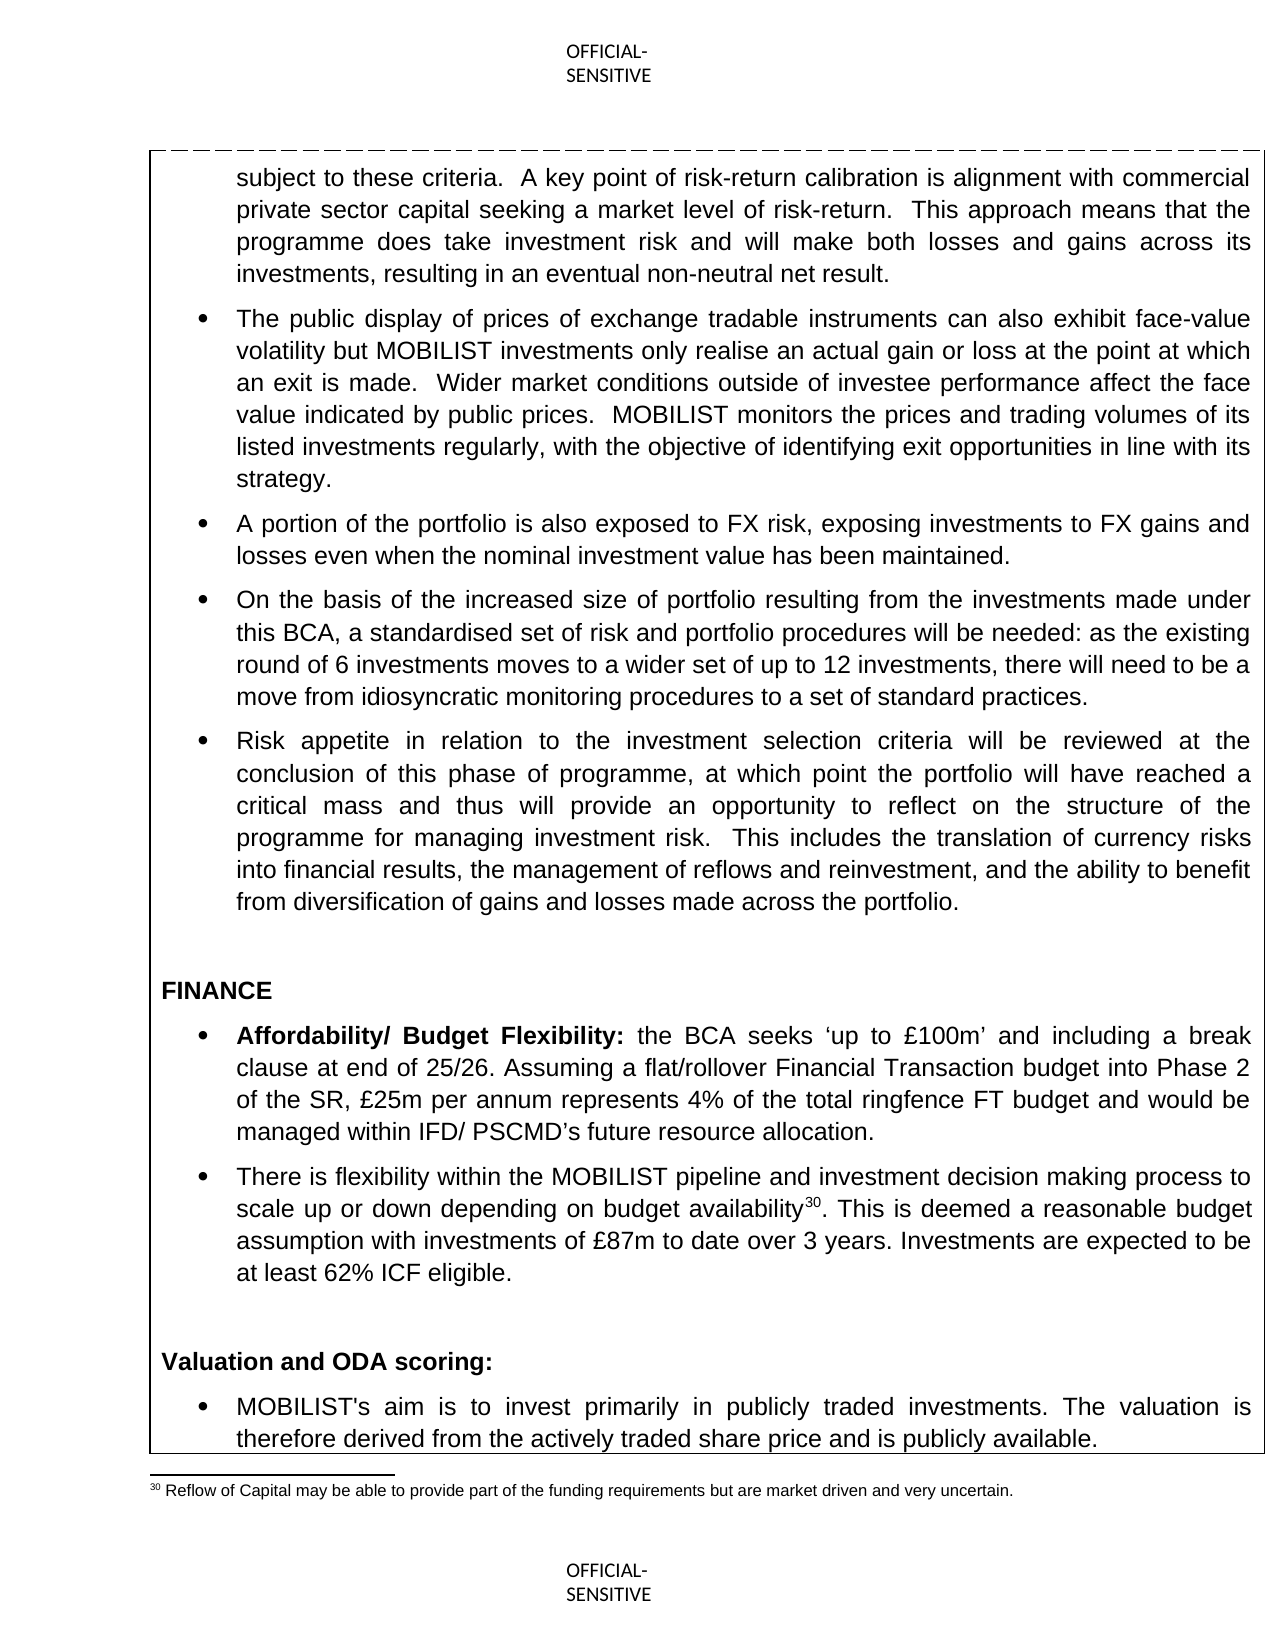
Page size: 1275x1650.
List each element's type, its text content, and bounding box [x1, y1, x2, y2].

table_cell GOVERNANCE MOBILIST investments sit on HMG’s balance sheet and are managed by a FCDO programme team with an SRO and PRO. The Financial Transactions Steering Board (FTSB) Chaired by the DG Humanitarian and Development is a sub-committee of the Investment and Delivery Committee, responsible for strategy, policy and strategic financial management of FCDO’s portfolio of investment and guarantee financial instruments. FTSB reviews and oversees the Financial Transactions (FT) or Non-Fiscal CDEL element of the portfolio. FTSB is responsible for oversight of all FT programmes in FCDO, receives regular updates on the programme and can instruct a particular course of action if required. Figure 2: Investment decision making governance structure: Decision-Making Committee (DMC) is the approving body for MOBILIST investments. Its purpose is to oversee, review and approve recommendations put before it by the MOBILIST programme. DMC is responsible for ensuring that there is specific FCDO appetite for each investment against identified criteria and risks. Membership comprises FCDO Director of International Finance (IFD); FCDO Deputy Director and Head of Private Sector and Capital Markets Department; FCDO Deputy Director of Finance, Commercial and Delivery; FCDO DD Finance Business Partnering, and HMT Deputy Director of Global Financial Markets. Steering Committee (SteerCo) is a sub-ordinate governance body to the DMC which provides market intelligence, technical advice and challenge for the delivery of the MOBILIST programme across product and policy and research work streams. This informs the wider strategy and context for DMC to reflect upon in its review of individual investments. SteerCo comprises bilateral partners Norway, Switzerland, and the US, senior independent financial sector figures (BII, the Impact Investing Institute) and SCS. Due to changes in members’ availability SteerCo will be strengthened to provide advice and guidance to FCDO’s MOBILIST team with respect to specific interventions in 2025 (and through to 2029). The SRO oversees the ‘S3’ process set out below and operates the governance of the programme including reporting, makes recommendations to the Decision-Making Committee, and oversees and draws upon advice from within the FCDO MOBILIST team. Source- Select- Support – the ‘S3’ MOBILIST process: MOBILIST operates a robust three-stage Source-Select-Support’ (“the S3 process”), supported by a range of expert technical suppliers, including BII, building a pipeline of potential investment transactions and technical assistance opportunities that results in recommendations to Decision Makers. The S3 process is delivered by suppliers 18East Capital, Palladium Impact Capital, Chemonics, Dentons, other specialist advisors, and designated BII infrastructure specialists. As pipeline transactions reach readiness to go to market, the S3 process informs a recommendation from the SRO to support. MOBILIST Sources investments by leveraging capital market infrastructure of its 9 partner stock exchanges around the world, to identify transactions that can mobilise private capital towards development. Applications must be backed by sponsors (e.g. brokers and associated intermediaries) as licensed third-party endorsement of transaction readiness. Eligibility assessment involves preliminary due diligence on transaction readiness and preparation for HMG gating process Advancement through to more detail due diligence is then approval by DMC, which leads to the Select stage. The Select function of the S3 process is designed to evaluate and identify proposal against five clear criteria: (i) additionality, (ii) feasibility, (iii) scalability, (iv) replicability and (v) viability, using a competitive market-based process. Due diligence is undertaken comprising: assessment internal to the programme, including from specialist advisers and contracted specialists with specific market or sector expertise relating to the target investee external diligence commissioned by MOBILIST from some of the leading private risk assessment firms, tendered by competitive process commercial legal assessment from one of the UK’s leading law firms, Dentons, supplemented as necessary by jurisdiction and product-specific external legal advisory Due diligence assesses operational, financial, reputational, environmental and governance risks, is supported by dedicated advisory support from BII. Additionally, MOBILIST applies International Finance Corporation's (IFC) Performance Standards as a key non-commercial investment screen, which is among the most well-adopted emerging and frontier market investment standards. MOBILIST’s investment requirements also include FCDO policies related to fossil fuels and gender inclusion, the Task Force on Climate-Related Financial Disclosures (TCFD)’s analysis of climate-related risks, and BII scoring of development impact. Transactions successfully passing due diligence which are ready to go to market then progress to the Support stage. The Support function of the S3 process is designed to provide products graduating from the Select function with support in the form capital investment. This involves: Determining amount of support: An underwriting approach is used to deliver the most efficient use of the funding made available by FCDO. This means that the amount of capital invested will be reduced should the product launch above a specified threshold size. Validation of valuation: All investments are appraised for commercial viability prior to any investment by MOBILIST and are expected to maintain their value plus earn return over the period during which they are held. Contracting: Following approval from decision makers, the team moves to execute/ close through MOBILIST’s nominated brokers (Shore Capital, UBS, etc.), including for private vehicles/ Limited Partnership Agreements. All legal documentation is reviewed and approved by FCDO’s Finance Director, supported by assurance from MOBILIST’s commercial legal representatives, Dentons. Legal agreements are confined to only those investments that are structured as private vehicles, typically as partnership agreements (for listed products FCDO retains a share certificate but has not legal agreement with the target entity as such). MOBILIST post-investment monitoring is then calibrated to the type of transaction. Publicly traded investments are monitored through public information platforms and interaction with analysts at the investment banks covering the market. Privately held instruments each have a dedicated monitoring lead. Equity investments are made on the premise of an exit within 3 – 5 years, and the programme expects multiple exits during the remaining programme lifespan. Transactions within the current portfolio include: two transactions which will automatically exit and return funds within the programme lifespan; two publicly tradable listed investments exits from which exit will be recommended to DMC in line with MOBILIST’s internal “Exit strategy for public markets instruments”; two privately held transactions which may return dividends but for full exit will either need to be sold on, exited through IPO, or undergo other bespoke means of redemption. RISK This section sets out the approach to financial risk being developed within the programme. The risk profile of investments under this BCA are materially unchanged from the previous Business Case for investment capital, with no change in investment selection process proposed at the current point in time. Net risks after mitigations across HMG’s seven standard risk categories is set out at Annex 4. The MOBILIST Policy Platform’s risk register is included separately at Annex 5. MOBILIST seeks to preserve its invested capital based on a commercial approach taken to investments. This is expected as the number of transactions increases and some benefits from diversification start to occur, translating over time to smoothed-out and more predictable financial results as systemic risk is reduced through diversification. Some specific risks will remain . MOBLIST seeks to manage risk by selecting transactions in line with the Governance process outlined above, particularly: Investing in line with private sector appetite on a ‘Pari passu’ basis, not on a concessional basis, although it is understood that different product structures may see commercial returns achieved over differing time horizons Involving BII in each investment decision Due diligence guided by carefully selected technical advisers The programme always seeks to invest the minimum level of equity capital while delivering the greatest impact and enabling a successful listing, using what is termed an “underwriting approach.” This limits the size of investments made by the programme to the amount necessary in order to achieve the desired impact. MOBILIST’s approach to investment risk is to be ‘risk aware’ rather than ‘risk averse’, subject to these criteria. A key point of risk-return calibration is alignment with commercial private sector capital seeking a market level of risk-return. This approach means that the programme does take investment risk and will make both losses and gains across its investments, resulting in an eventual non-neutral net result. The public display of prices of exchange tradable instruments can also exhibit face-value volatility but MOBILIST investments only realise an actual gain or loss at the point at which an exit is made. Wider market conditions outside of investee performance affect the face value indicated by public prices. MOBILIST monitors the prices and trading volumes of its listed investments regularly, with the objective of identifying exit opportunities in line with its strategy. A portion of the portfolio is also exposed to FX risk, exposing investments to FX gains and losses even when the nominal investment value has been maintained. On the basis of the increased size of portfolio resulting from the investments made under this BCA, a standardised set of risk and portfolio procedures will be needed: as the existing round of 6 investments moves to a wider set of up to 12 investments, there will need to be a move from idiosyncratic monitoring procedures to a set of standard practices. Risk appetite in relation to the investment selection criteria will be reviewed at the conclusion of this phase of programme, at which point the portfolio will have reached a critical mass and thus will provide an opportunity to reflect on the structure of the programme for managing investment risk. This includes the translation of currency risks into financial results, the management of reflows and reinvestment, and the ability to benefit from diversification of gains and losses made across the portfolio. FINANCE Affordability/ Budget Flexibility: the BCA seeks ‘up to £100m’ and including a break clause at end of 25/26. Assuming a flat/rollover Financial Transaction budget into Phase 2 of the SR, £25m per annum represents 4% of the total ringfence FT budget and would be managed within IFD/ PSCMD’s future resource allocation. There is flexibility within the MOBILIST pipeline and investment decision making process to scale up or down depending on budget availability. This is deemed a reasonable budget assumption with investments of £87m to date over 3 years. Investments are expected to be at least 62% ICF eligible. Valuation and ODA scoring: MOBILIST's aim is to invest primarily in publicly traded investments. The valuation is therefore derived from the actively traded share price and is publicly available. Only investments that are not listed would require initial measurement at cost and require independent external valuations to be carried out at least annually for FCDO year-end (31st March) reporting requirements. Valuation movements throughout the lifecycle of the investment will score to R-AME budget. Subsequent accounting follows the Fair Value through Other Comprehensive Income (FVOCI) method, in line with most of FCDO’s existing investment assets. This means that increases in value pass into FCDO’s reserves while impairments impact Annually Managed Expenditure (R-AME). Dividends received, or costs incurred by FCDO in respect of each investment are reported under Resource Departmental Expenditure Limit (RDEL). The MOBILIST team is developing indicative options for the future delivery model of MOBILIST in late 2024 for discussion at the Financial Transactions Steering Board (FTSB). This will include commercial, legal and FCDO Finance advice on options for MOBILIST as a standalone entity, such as a Special Purpose Vehicle (SPV) or other arrangement. This would enable MOBILIST investments to be held a step away from direct HMG balance sheet holdings, enabling the benefit of diversification and financial efficiencies not currently possible as a series of separate holdings. It would also allow for an evolution of the governance structure beyond the current role played by FCDO acting on specialist technical advice. This shift would be subject to discussions with BII and PIDG, and with donor funding partners to MOBILIST, Norad, SECO and USAID. If required, a new Business Case would be submitted to Ministers in 2025/26. Reflows and Exits: ODA reflows from equity sales: Capital reflows as exits from equity investments (i.e. where the proceeds are returned directly to FCDO) are returned as negative ODA Non-Fiscal CDEL, where the initial investments was 100% ODA eligible. These are challenging to forecast from a budget perspective due to the market-linked uncertainty of the timing and quantum. Where there is not a mechanism to recycle the investment within the investment structure, they are returned to FCDO and managed through in-year financial monitoring within the parameters of the FT ringfence. Under current SR 21 arrangements, these will be returned to FCDO as negative FT ODA, and it is for the Financial Transactions Steering Board to determine whether to reallocate these to the MOBILIST programme within the parameters of any SR period. Capital reflows as exits from equity investments (i.e. where the proceeds are returned directly to FCDO) are returned as negative ODA Non-Fiscal CDEL, where the initial investments was 100% ODA eligible. These are challenging to forecast from a budget perspective due to the market-linked uncertainty of the timing and quantum. Where there is not a mechanism to recycle the investment within the investment structure, they are returned to FCDO and managed through in-year financial monitoring within the parameters of the FT ringfence. Under current SR 21 arrangements, these will be returned to FCDO as negative FT ODA35, Under the current Framework, the Financial Transactions Steering Board determine whether to reallocate these to the MOBILIST programme within the parameters of any SR period. Gains and Losses on Exit: On exit of an investment, a gain or loss will arise which will have a DEL impact. Losses/ write off in value of the investment scores to non-ODA RDEL where the initial investment scored 100% to ODA. Discretionary Non-ODA budget is limited in FCDO and any likely impacts would need to be monitored and managed into the next SR. . This is a budget risk for this type of programme under its current structure where investments are made directly by FCDO and not through a separate investment entity. MOBILIST 2.0 will seek to address and mitigate this risk. Today, this risk is managed throughout the lifecycle of the programme, but as public market listed investments with daily pricing and liquidity, price movements (volatility) is a function of public market investments. Decision-making around exits: Typically, MOBILIST decisionmakers will provide direction to the programme in relation to future exit approaches and have previously instructed MOBILIST to only provide a ‘liquidity role’ i.e. sell down FCDO’s holdings to provide liquidity to the market when this is achieved at a price higher than the initial strike price (TCRB). At all times, MOBILIST seeks to manage exit-timings at a point where the exit price is at par or better. MOBILIST’s exit policy is contained in Annex 1. Redeployment of returned funds: Given the strong investment pipeline of around £284m (FCDO’s forecast contribution towards investible products) as of July 2024, the programme will aim to redeploy any negative ODA reflows within the respective ODA reporting (calendar) year. This comparatively rapid recycling of investment capital is a core principle and objective of the MOBILIST programme. Timing of redeployment: At present there is no ability to carry forward into future year budgets any reflows that cannot be redeployed in the same FY. Market-driven uncertainties around timing of transaction mean that this constraint limits financial efficiency, simplicity, and ability of the programme to be financially net-neutral within a near-term time frame. Potential resolutions to enable this will require consideration during the course of the programme, subject to approval of in-scoping MOBILIST 2.0 recommendations, Spending Review considerations, and consistent with FCDO’s financial accounting principles. Financial Breakeven: Increasing MOBILIST’s equity portfolio by up to £100m opens up new avenues for the future direction of MOBILIST and could accelerate the programme’s journey towards becoming financially net-neutral in a steady state, as well as delivering increased impact, as outlined under ‘Efficiency’ in the ‘Value for Money’ section below. A critical mass of performing investments could, at this level, provide sufficient income to cover operational costs, if such costs are appropriately managed. Dividends from investments provide a degree of regular income that could cover operating costs, while exits at or above the amount originally invested could provide additional income on an event-driven basis. Value for Money (VfM): The VfM case for MOBILIST has not materially changed since the original Business Case. As set out in Value for Money statement in the Business Case: the value for money for the programme broadly hinges on three key aspects of its design and theory of change – namely (a) the focus on mobilising investment capital specifically through public markets; (b) the way it does this by supporting the creation of a set of new listed investment products that are replicable and scalable and; (c) how the new listed products that will be developed are selected and their respective theories of change, leading ultimately to more sustainable investment in developing countries. MOBILIST invests Pari passu with the private sector to demonstrate the commercial viability of the investment in order to reach scale and replication through public markets’ unique characteristics of transparency, price signals and lower transaction costs. This will ensure that FCDO support to the creation of markets is scalable and sustainable. The FCDO’s latest Annual Review (2022/23) notes that the programme continues to represent good VfM, delivering within a challenging but impactful section of the market while taking steps to meet the VfM metrics. Economy The basis for investing is one both of capital preservation and the recycling of that capital by the programme and/ or FCDO every 3-4 years. This represents significant value to FCDO and ODA budgeting considerations: the programme buys results repeatedly using the same or growing capital base. The application of FT on commercial terms ensures FCDO is a ‘Pari passu’ investor (on equal terms) with other investors. MOBILIST does not seek to take a first loss exposure and can expect a commercial return which may be re-invested into the programme or re-allocated to other FCDO needs. Lead supplier contracts with FCDO are a primarily milestone-based, meaning that the supplier holds the risk of milestones not being delivered regardless of the level of inputs. As such, where the supplier has taken additional time or inputs to achieve milestones or deliverables, this is at no extra cost to FCDO. Lead suppliers in turn sub-contract for specific services, for example relating to external due diligence for prospective investments, which follow a competitive sourcing process. This process includes the ongoing collection of market costs to improve the accuracy of cost projections, and more flexible RDEL budget allocations across workstreams for more efficient response to programme and market needs. The feeder network model utilises intermediary organisations (primarily investment banks) to help the programme identify and match potential product applicants. These intermediaries are not paid for their time or efforts but are incentivised to work with MOBILIST because they receive payment from the product once a listing is achieved. Efficiency With MOBILIST’s operating budget approved to 2029, approval of this BCA will enable MOBILIST to increase the value of its investment portfolio to over £200m on a constant operating budget. This will enable overheads to drop to less than 2% of assets under management. Annual running costs of the programme by the end of the deployment period are £3.4m. A hypothetical income level of 2% across the portfolio, if achieved from an asset base of over £200m, would therefore exceed the platform’s projected annual running costs. Operating costs are kept efficient by the MOBILIST Policy Platform (MPP) clearly gating proposals to avoid spending significant amount of time on products that ultimately do not apply to MOBILIST. To achieve VfM, the Product Platform clearly and publicly articulates the MOBILIST offer and determines at the application stage whether products are suitable or not. Subsequently, products enter the formal pipeline, which entails more significant resource to assess and progress. Intermediaries and exchanges are incentivised as part of this process because if products they support secure investment and are eventually listed, they benefit financially through a fee. These mutual incentives means that these partnerships come at no extra cost to MPP and help improve the efficiency of the process. By leveraging the infrastructure that already exists in capital markets in this way, the MPP is able to strengthen the quality of the applications received. By developing its partner relationships while maintaining an active investment mandate across partner exchanges, MOBILIST continues to improve the number of high-quality applications received in future, which further improves the efficiency of the process. Effectiveness MOBILIST has proven its ability to deploy FT consistent with annual budget allocations, and into impactful products, having now invested £87.7m across six products. Through the four investments which have directly created listed products, MOBILIST has been able to leverage scarce ODA funds of £50.4m to mobilise £247.5m of private capital to date (using OECD methodology to calculate attribution). A total of £492.8m private capital and £104.6m public capital (besides FCDO) was involved in these products (AEIT, BIC4, TCRB, CREC). The effectiveness of the programme’s implementation is reflected in the increase over time of applications generated per funding round, the size and credibility of requests, and the quality of counterparts. The number of applications has trended upwards over time as more intermediaries and exchanges have been brought in as partners able to introduce products to MOBILIST, and as large international institutions have come to perceive MOBILIST as a credible institution with which there is merit in investing time and effort. Operating effectiveness is measured and incentivised using the Logframe indicator OP1.2 Proportion (%) of selected products that receive support through investment and/or TA – Select and Support”, which seeks to capture a combination of quality and quantity of products that are presented to FCDO. This incentivises MPP to create and progress a healthy pipeline, and to bring only quality products to FCDO for TA and investment decisions. Equity Equity focuses on the fairness of impact, namely the degree to which the results of the intervention are distributed. MOBILIST’s S3 assessment process includes a range of assessment metrics and checkpoints, ensuring MOBILIST is only exposed to ODA-eligible countries, assessing priority countries, ICF/ climate targets, gender impacts and expected impact on the real economy. MOBILIST is currently providing TA to support the listing of Amundi’s first listed gender bond for EMDEs. Along with the gender-impacting Thai Credit Bank transaction, the programme is building a strong gender focus. The programme makes investment decisions based on an assessment of historic and expected development impact. These include compliance against the full range of IFC Performance Standards. MOBILIST favourably views investments that deliver gender impact in line with SDG5: Gender Equality. To qualify for the 2X Challenge, an investment must already meet – or have an explicit commitment to meet – at least one of a list of criteria related to female entrepreneurship, female leadership, female employment, product or service benefit to women, or financial investment that benefits women. Suppliers have their own diversity, equality and inclusion strategies and targets. For instance, Chemonics’ CEO has supported the CEO DEI pledge to “Cultivate environments that support open dialogue on complex - and often difficult - conversations around diversity, equity and inclusion; implement and expand unconscious bias education and training; share best-known diversity, equity and inclusion programs/initiatives — as well as those that have been unsuccessful; and to engage boards of directors when developing and evaluating diversity, equity and inclusion strategies.” Cost-effectiveness Cost effectiveness within the programme is achieved using a variety of measures. Key standard practices include carefully defined scope of work for tenders and an emphasis on proposals presenting the best value, obtaining the desired quality and outcome at the lowest price possible. For example, MPP undertake a market survey and obtain multiple quotes before commissioning external due diligence. If contracts are expected to reach a threshold of £25,000 then FCDO have instructed MPP to submit a “Procurement Waiver Request Form”, setting out a description of services required, market survey with multiple quotes, and justification for selection of subcontractor, signed off by FCDO before proceeding. Suppliers benefit from large corporate level agreements with IT vendors, freight companies and an in-house travel agency. MOBILIST has been able to benefit from the competitive pricing and cost efficiencies generated at the corporate level. Grant funding from international partners Additional funding of £2.5m, made available by the Norwegian Agency for Development Cooperation (Norad), has allowed MOBILIST to increase its reach, both in terms of geographic footprint and the types of assets and structures with which the platform can engage. While FCDO funding provided the platform with the labour resources required to execute project activities, grant funding from NORAD was leveraged in a complementary manner to pay for services that otherwise could not have been delivered at this scale over the same time frame. MOBILIST has so far used NORAD funding to carry out additional outreach activities, conduct due diligence, and provide technical assistance funding. MOBILIST takes a unique approach as a development finance programme, and having demonstrated proof of concept, is an attractive proposition for donors. Norad, SECO and USAID have all proposed future collaboration on the programme, which enhances the VfM of the programme for the UK, as UK funding will be complemented by likeminded international donors, allowing the programme to achieve more in the same time frame, and contribute to diplomatic relationships. Monitoring, Evaluation and Learning MOBILIST has a MEL Framework made up of a MEL Evidence Platform, and a MEL Dashboard. The Evidence Platform captures logframe results and learnings across the programme feeding back into Theory of Change updates, while the Dashboard captures key metrics across the investment portfolio including financials and impact metrics: Total direct, additional and female employment created Total emissions avoided, newly installed renewable energy capacity, renewable energy generated Total investee capital deployed, total loans supplied by investees, share of investees in LDCs/LICs, Africa, average recipient country income MOBILIST investment, AUM of MOBILIST funded products, average total return Mobilisation ratio portfolio, listed products, total private finance mobilized, SDG alignment Investee tracking of IFC standards For publicly listed investments MOBILIST must manage its investments in accordance with public market regulations and standards. This means that the programme cannot seek to access Material Non-public Information. Doing so would create restrictions on selling shares and exiting without breaching public market regulations. MOBILIST therefore monitors investments as would any commercial investor, relying on the reporting frameworks that are mandated by the exchange on regulations in the relevant jurisdiction. However, MOBILIST can add value to the quality of investees’ public reporting under these public market rules, by offering technical assistance to elevate their reporting capability and ensuring that investees’ reporting meets market standards and sets new standards in the quality of reporting, on ESG and impact. As the first donor programme of its kind in the public markets, there is a role to play going forward on how results are monitored that build and potentially innovate on standard practices in asset management. Portfolio Management and Reporting The portfolio is managed and reporting adheres to a comprehensive Investment policy framework. Portfolio financial performance, including the management of capital reflows to FCDO, will be supported by an upgraded portfolio management and ESMS system during the coming year. The metrics in Figure 3 below are all being and will be tracked, provided they are publicly available. A key difference of MOBILIST as a public markets investor, as opposed to private markets investors, is that the programme does not seek to determine what investees report on. However, the programme does consider that framework as part of due diligence and can provide TA to upgrade reporting post-investment. There exist minimum reporting requirements for listed products, dependent on the stock exchange they are listed on. Impact investment standard industry practices are also emerging for estimating impact with methodological integrity where granular self-reported information is not available, as is commonly the case in emerging markets. MOBILIST will seek to integrate such practices to enhance the consistency and completeness of its impact reporting. In line with the 2X Challenge, MOBILIST addresses gender inclusion by assessing investees’ SDG 5 Gender Equality alignment and any gender-related development impacts, including female jobs directly created. Neither of the 2023 listed investees reported specific operational strategies or initiatives for SDG5. Going forward, MOBILIST will aim to redouble efforts to embed these aspects into programming, to demonstrate inclusive development impact. Figure 3: MOBILIST data mapping for investees as of Q1 2024 (Data is coded blue for available, grey if potentially available, white if not available) [151, 150, 1264, 1453]
